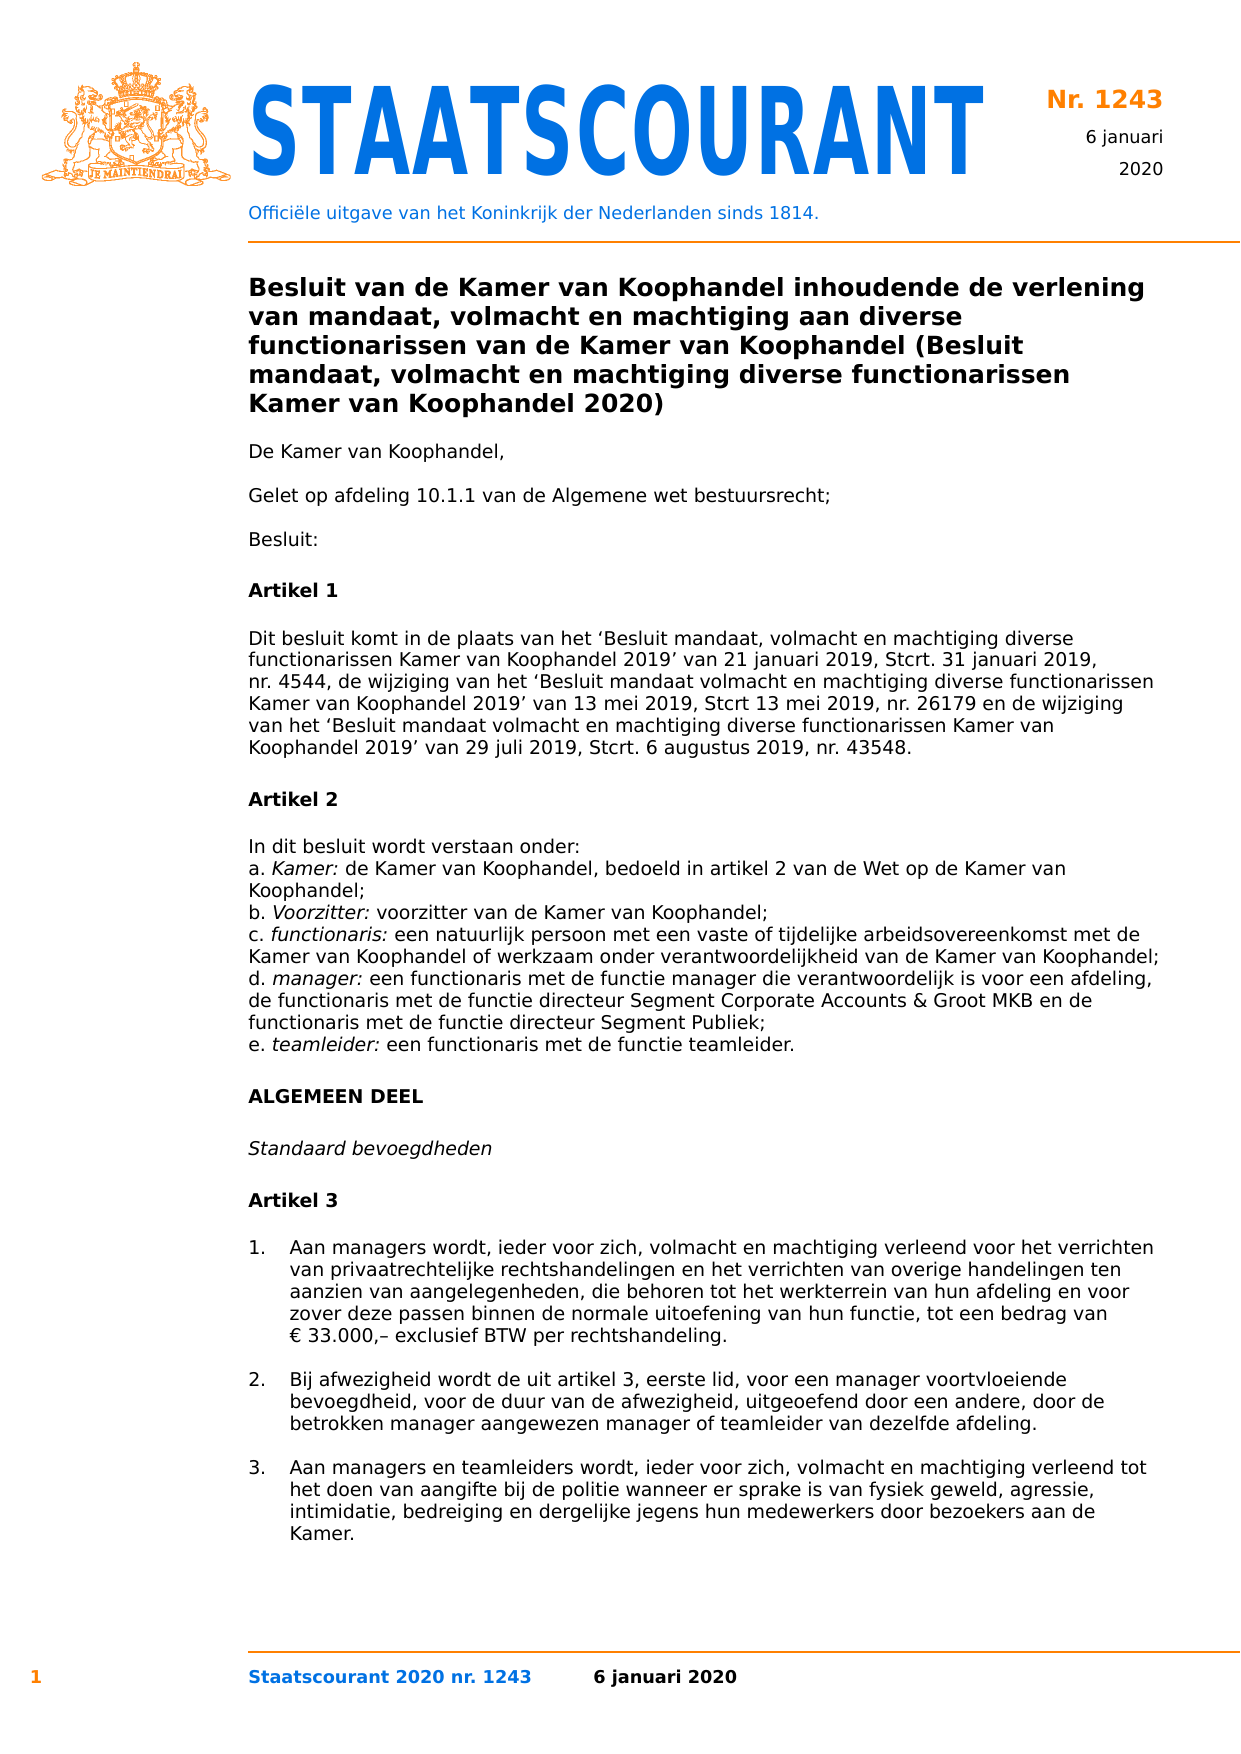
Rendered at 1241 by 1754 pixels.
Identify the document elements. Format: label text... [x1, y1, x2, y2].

text 3. Aan managers en teamleiders wordt, ieder voor zich, volmacht en machtiging verleend tot het doen van aangifte bij de politie wanneer er sprake is van fysiek geweld, agressie, intimidatie, bedreiging en dergelijke jegens hun medewerkers door bezoekers aan de Kamer. [248, 1457, 1163, 1544]
text d. manager: een functionaris met de functie manager die verantwoordelijk is voor een afdeling, de functionaris met de functie directeur Segment Corporate Accounts & Groot MKB en de functionaris met de functie directeur Segment Publiek; [248, 968, 1163, 1034]
text In dit besluit wordt verstaan onder: [248, 836, 1163, 858]
subtitle ALGEMEEN DEEL [248, 1086, 1163, 1108]
text Besluit: [248, 528, 1163, 550]
table_cell Officiële uitgave van het Koninkrijk der Nederlanden sinds 1814. [248, 203, 1240, 241]
text a. Kamer: de Kamer van Koophandel, bedoeld in artikel 2 van de Wet op de Kamer van Koophandel; [248, 858, 1163, 902]
text b. Voorzitter: voorzitter van de Kamer van Koophandel; [248, 902, 1163, 924]
table_cell 6 januari [998, 121, 1240, 153]
table_header Nr. 1243 [998, 62, 1240, 121]
table_header STAATSCOURANT [248, 62, 998, 203]
text 1. Aan managers wordt, ieder voor zich, volmacht en machtiging verleend voor het verrichten van privaatrechtelijke rechtshandelingen en het verrichten van overige handelingen ten aanzien van aangelegenheden, die behoren tot het werkterrein van hun afdeling en voor zover deze passen binnen de normale uitoefening van hun functie, tot een bedrag van € 33.000,– exclusief BTW per rechtshandeling. [248, 1237, 1163, 1347]
subtitle Standaard bevoegdheden [248, 1138, 1163, 1160]
subtitle Artikel 2 [248, 789, 1163, 811]
text Gelet op afdeling 10.1.1 van de Algemene wet bestuursrecht; [248, 484, 1163, 507]
text 2. Bij afwezigheid wordt de uit artikel 3, eerste lid, voor een manager voortvloeiende bevoegdheid, voor de duur van de afwezigheid, uitgeoefend door een andere, door de betrokken manager aangewezen manager of teamleider van dezelfde afdeling. [248, 1369, 1163, 1435]
table_cell 2020 [998, 153, 1240, 203]
text e. teamleider: een functionaris met de functie teamleider. [248, 1034, 1163, 1056]
subtitle Artikel 3 [248, 1190, 1163, 1212]
subtitle Artikel 1 [248, 580, 1163, 602]
table_header [25, 62, 248, 241]
text De Kamer van Koophandel, [248, 441, 1163, 463]
text Dit besluit komt in de plaats van het ‘Besluit mandaat, volmacht en machtiging diverse functionarissen Kamer van Koophandel 2019’ van 21 januari 2019, Stcrt. 31 januari 2019, nr. 4544, de wijziging van het ‘Besluit mandaat volmacht en machtiging diverse functionarissen Kamer van Koophandel 2019’ van 13 mei 2019, Stcrt 13 mei 2019, nr. 26179 en de wijziging van het ‘Besluit mandaat volmacht en machtiging diverse functionarissen Kamer van Koophandel 2019’ van 29 juli 2019, Stcrt. 6 augustus 2019, nr. 43548. [248, 627, 1163, 759]
picture [41, 62, 231, 186]
text c. functionaris: een natuurlijk persoon met een vaste of tijdelijke arbeidsovereenkomst met de Kamer van Koophandel of werkzaam onder verantwoordelijkheid van de Kamer van Koophandel; [248, 924, 1163, 968]
subtitle Besluit van de Kamer van Koophandel inhoudende de verlening van mandaat, volmacht en machtiging aan diverse functionarissen van de Kamer van Koophandel (Besluit mandaat, volmacht en machtiging diverse functionarissen Kamer van Koophandel 2020) [248, 273, 1163, 419]
